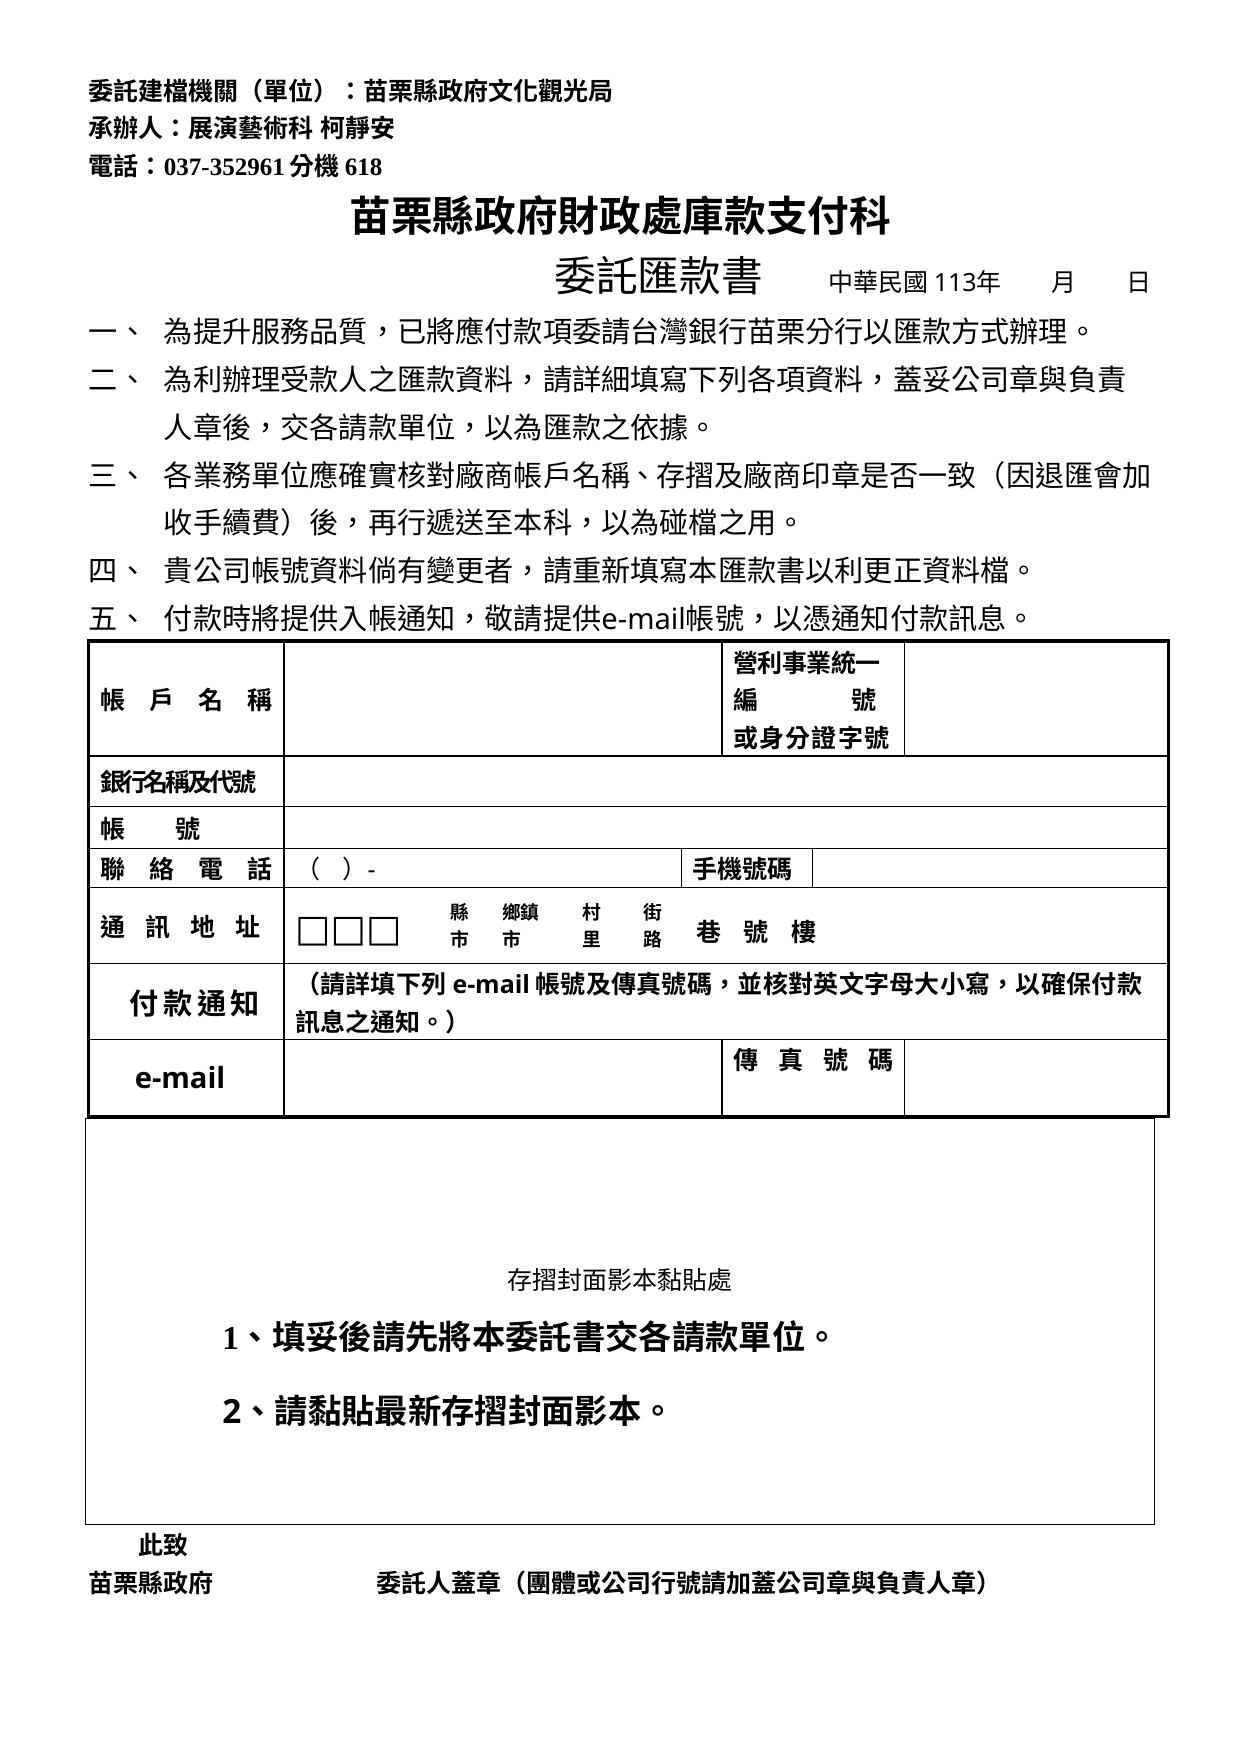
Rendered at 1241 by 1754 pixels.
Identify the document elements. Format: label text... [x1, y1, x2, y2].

table_cell 帳號 [90, 807, 283, 847]
table_header 營利事業統一編號 或身分證字號 [723, 643, 904, 755]
table_cell [285, 807, 1167, 847]
table_header 存摺封面影本黏貼處 1、填妥後請先將本委託書交各請款單位。 2、請黏貼最新存摺封面影本。 [86, 1119, 1154, 1524]
table_cell [285, 1040, 721, 1115]
table_cell e-mail [90, 1040, 283, 1115]
list 各業務單位應確實核對廠商帳戶名稱、存摺及廠商印章是否一致（因退匯會加收手續費）後，再行遞送至本科，以為碰檔之用。 [89, 448, 1152, 543]
list 為利辦理受款人之匯款資料，請詳細填寫下列各項資料，蓋妥公司章與負責人章後，交各請款單位，以為匯款之依據。 [89, 352, 1152, 448]
table_cell [905, 1040, 1167, 1115]
table_cell 銀行名稱及代號 [90, 757, 283, 806]
text 苗栗縣政府財政處庫款支付科 [89, 183, 1152, 243]
table_cell （ ）- [285, 849, 681, 887]
list 付款時將提供入帳通知，敬請提供e-mail帳號，以憑通知付款訊息。 [89, 591, 1152, 639]
table_cell 傳真號碼 [723, 1040, 904, 1115]
table_header [905, 643, 1167, 755]
table_cell （請詳填下列e-mail帳號及傳真號碼，並核對英文字母大小寫，以確保付款訊息之通知。） [285, 964, 1167, 1039]
table_cell 手機號碼 [682, 849, 812, 887]
table_cell 通訊地址 [90, 888, 283, 963]
table_cell [813, 849, 1167, 887]
table_cell □□□ 縣市 鄉鎮市 村里 街路 巷 號 樓 [285, 888, 1167, 963]
text 苗栗縣政府 委託人蓋章（團體或公司行號請加蓋公司章與負責人章） [89, 1563, 1152, 1600]
text 委託匯款書 中華民國 113年 月 日 [89, 243, 1152, 304]
text 委託建檔機關（單位）：苗栗縣政府文化觀光局 [89, 71, 1152, 108]
table_header [285, 643, 721, 755]
table_cell 付款通知 [90, 964, 283, 1039]
text 此致 [89, 1525, 1152, 1563]
text 電話：037-352961分機618 [89, 146, 1152, 183]
table_cell [285, 757, 1167, 806]
table_cell 聯絡電話 [90, 849, 283, 887]
list 為提升服務品質，已將應付款項委請台灣銀行苗栗分行以匯款方式辦理。 [89, 304, 1152, 352]
table_header 帳 戶 名 稱 [90, 643, 283, 755]
text 承辦人：展演藝術科 柯靜安 [89, 108, 1152, 146]
list 貴公司帳號資料倘有變更者，請重新填寫本匯款書以利更正資料檔。 [89, 543, 1152, 591]
